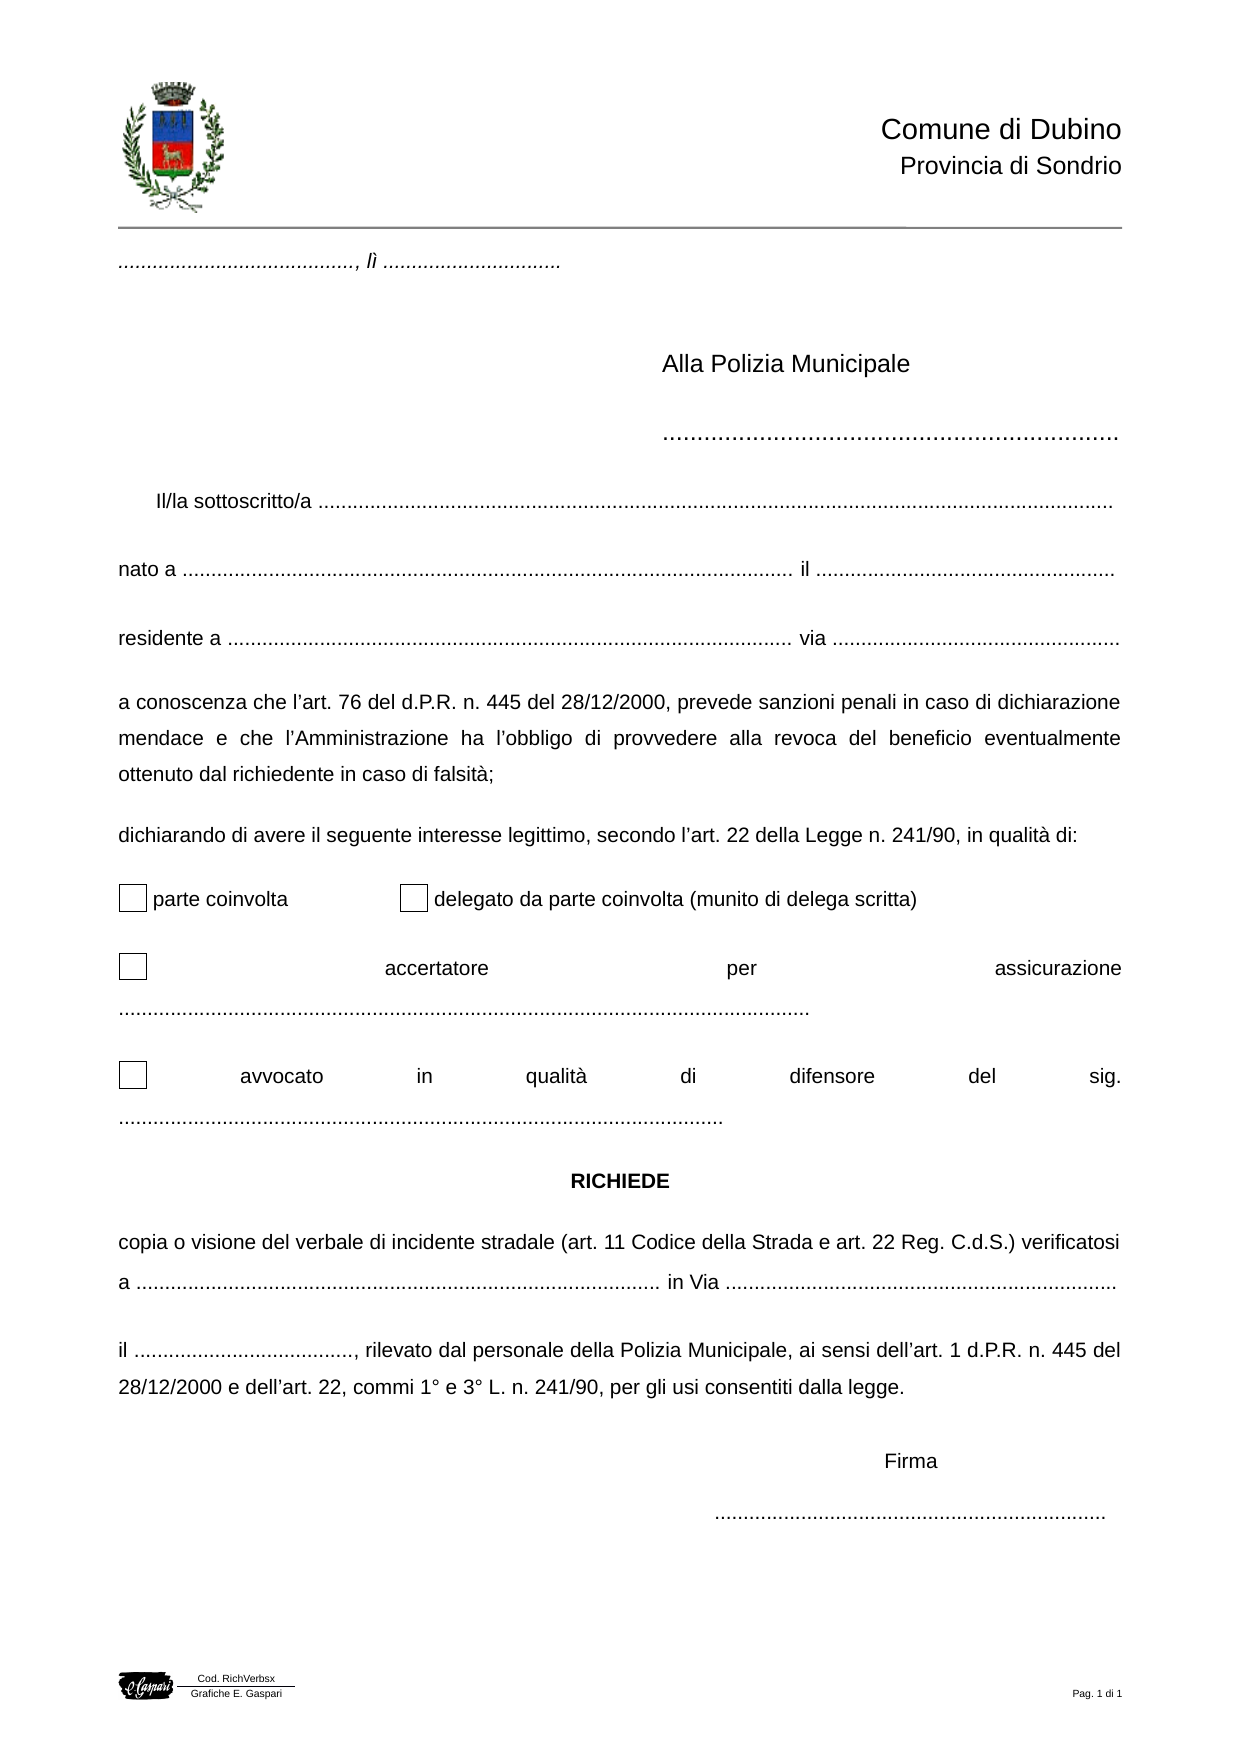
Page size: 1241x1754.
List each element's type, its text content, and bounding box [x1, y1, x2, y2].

text ........................................., lì ............................... [118, 245, 1122, 274]
picture [118, 1671, 174, 1700]
text Provincia di Sondrio [224, 151, 1122, 180]
text avvocato in qualità di difensore del sig. ......................................................................................................... [118, 1060, 1122, 1130]
text .................................................................... [699, 1496, 1122, 1525]
text .................................................................. [118, 417, 1122, 446]
text Firma [699, 1448, 1122, 1472]
text nato a .......................................................................................................... il .................................................... [118, 553, 1122, 582]
text copia o visione del verbale di incidente stradale (art. 11 Codice della Strada e art. 22 Reg. C.d.S.) verificatosi a ........................................................................................... in Via .................................................................... [118, 1230, 1122, 1295]
text Il/la sottoscritto/a .......................................................................................................................................... [118, 485, 1122, 514]
text il ......................................, rilevato dal personale della Polizia Municipale, ai sensi dell’art. 1 d.P.R. n. 445 del 28/12/2000 e dell’art. 22, commi 1° e 3° L. n. 241/90, per gli usi consentiti dalla legge. [118, 1334, 1122, 1399]
text Alla Polizia Municipale [118, 349, 1122, 378]
text Comune di Dubino [224, 112, 1122, 146]
text residente a .................................................................................................. via .................................................. [118, 622, 1122, 650]
text RICHIEDE [118, 1169, 1122, 1193]
text a conoscenza che l’art. 76 del d.P.R. n. 445 del 28/12/2000, prevede sanzioni penali in caso di dichiarazione mendace e che l’Amministrazione ha l’obbligo di provvedere alla revoca del beneficio eventualmente ottenuto dal richiedente in caso di falsità; [118, 690, 1122, 786]
text parte coinvolta delegato da parte coinvolta (munito di delega scritta) [118, 883, 1122, 912]
text dichiarando di avere il seguente interesse legittimo, secondo l’art. 22 della Legge n. 241/90, in qualità di: [118, 822, 1122, 846]
text accertatore per assicurazione ........................................................................................................................ [118, 952, 1122, 1021]
picture [122, 82, 224, 213]
